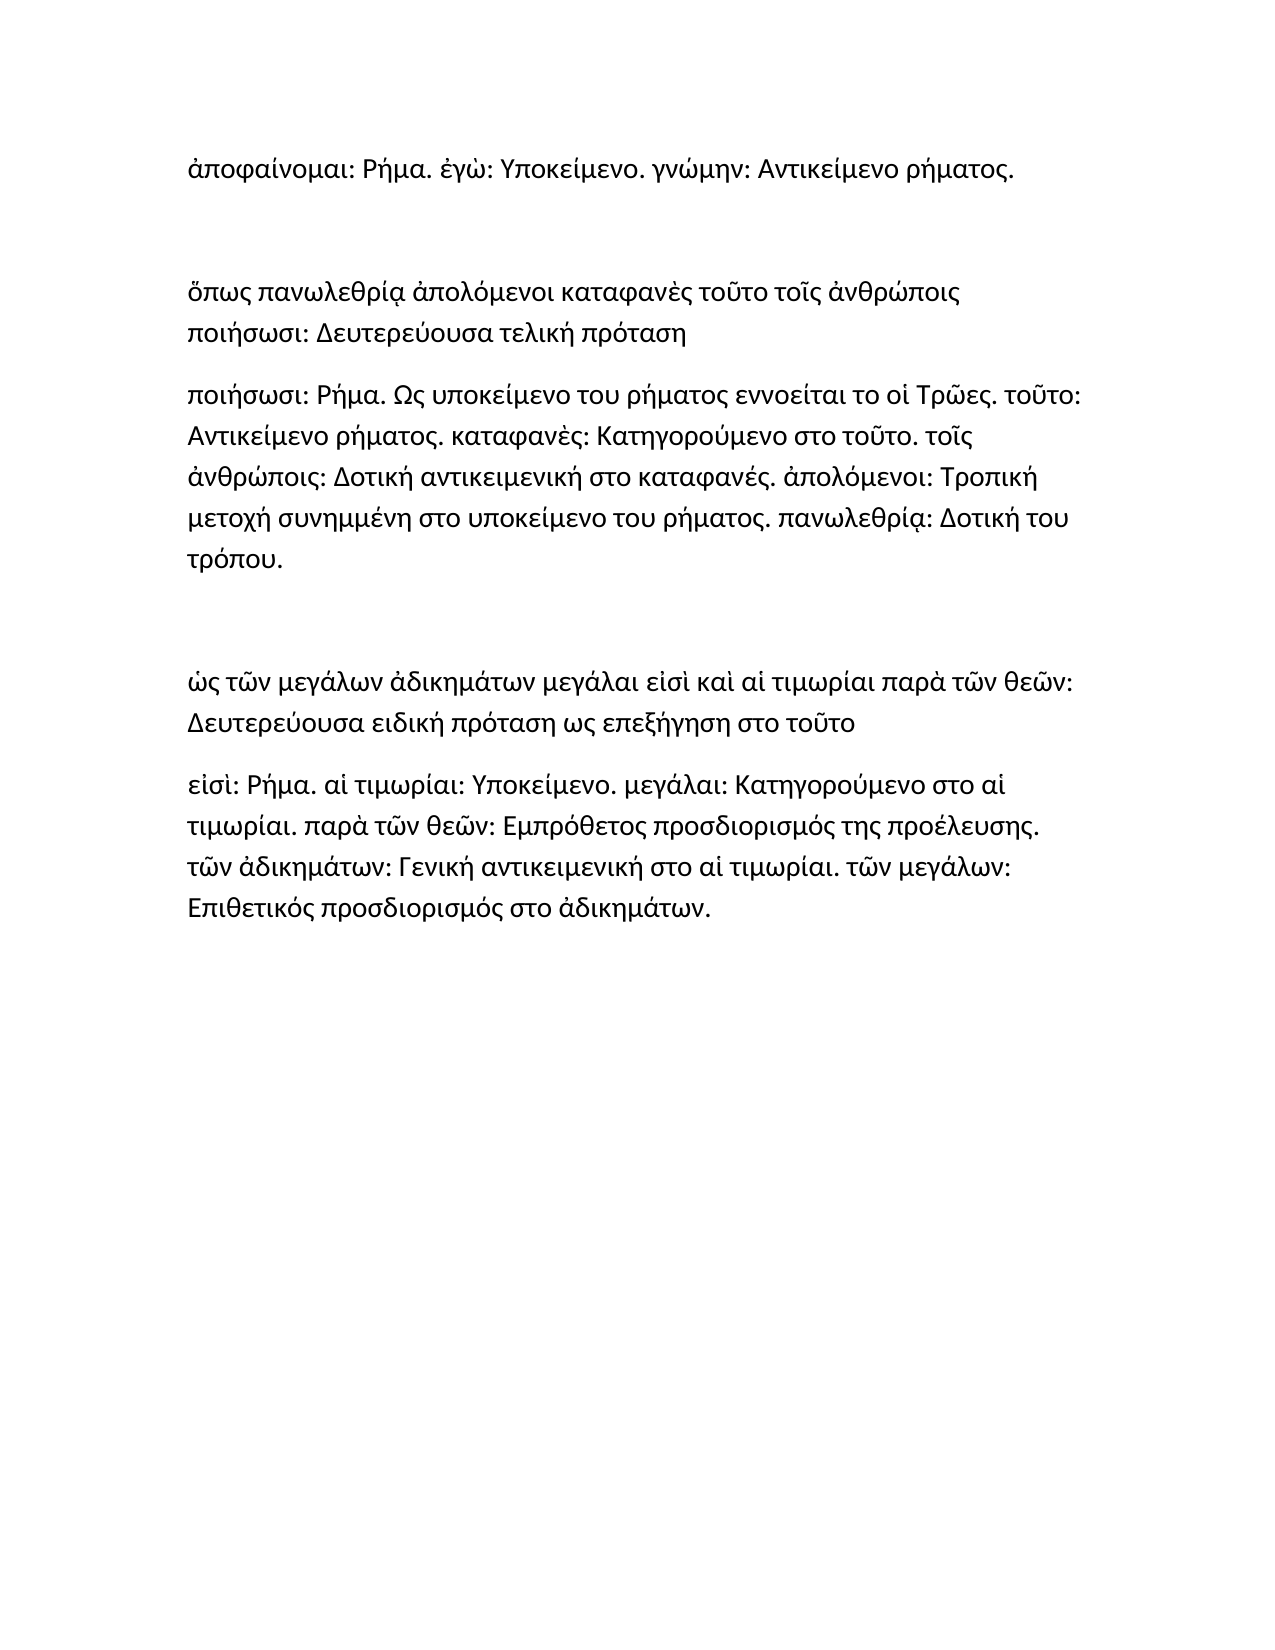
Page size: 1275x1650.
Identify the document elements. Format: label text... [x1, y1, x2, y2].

text ποιήσωσι: Ρήμα. Ως υποκείμενο του ρήματος εννοείται το οἱ Τρῶες. τοῦτο: Αντικείμενο ρήματος. καταφανὲς: Κατηγορούμενο στο τοῦτο. τοῖς ἀνθρώποις: Δοτική αντικειμενική στο καταφανές. ἀπολόμενοι: Τροπική μετοχή συνημμένη στο υποκείμενο του ρήματος. πανωλεθρίᾳ: Δοτική του τρόπου. [187, 376, 1087, 576]
text ὡς τῶν μεγάλων ἀδικημάτων μεγάλαι εἰσὶ καὶ αἱ τιμωρίαι παρὰ τῶν θεῶν: Δευτερεύουσα ειδική πρόταση ως επεξήγηση στο τοῦτο [187, 663, 1087, 740]
text εἰσὶ: Ρήμα. αἱ τιμωρίαι: Υποκείμενο. μεγάλαι: Κατηγορούμενο στο αἱ τιμωρίαι. παρὰ τῶν θεῶν: Εμπρόθετος προσδιορισμός της προέλευσης. τῶν ἀδικημάτων: Γενική αντικειμενική στο αἱ τιμωρίαι. τῶν μεγάλων: Επιθετικός προσδιορισμός στο ἀδικημάτων. [187, 766, 1087, 925]
text ἀποφαίνομαι: Ρήμα. ἐγὼ: Υποκείμενο. γνώμην: Αντικείμενο ρήματος. [187, 150, 1087, 186]
text ὅπως πανωλεθρίᾳ ἀπολόμενοι καταφανὲς τοῦτο τοῖς ἀνθρώποις ποιήσωσι: Δευτερεύουσα τελική πρόταση [187, 273, 1087, 350]
